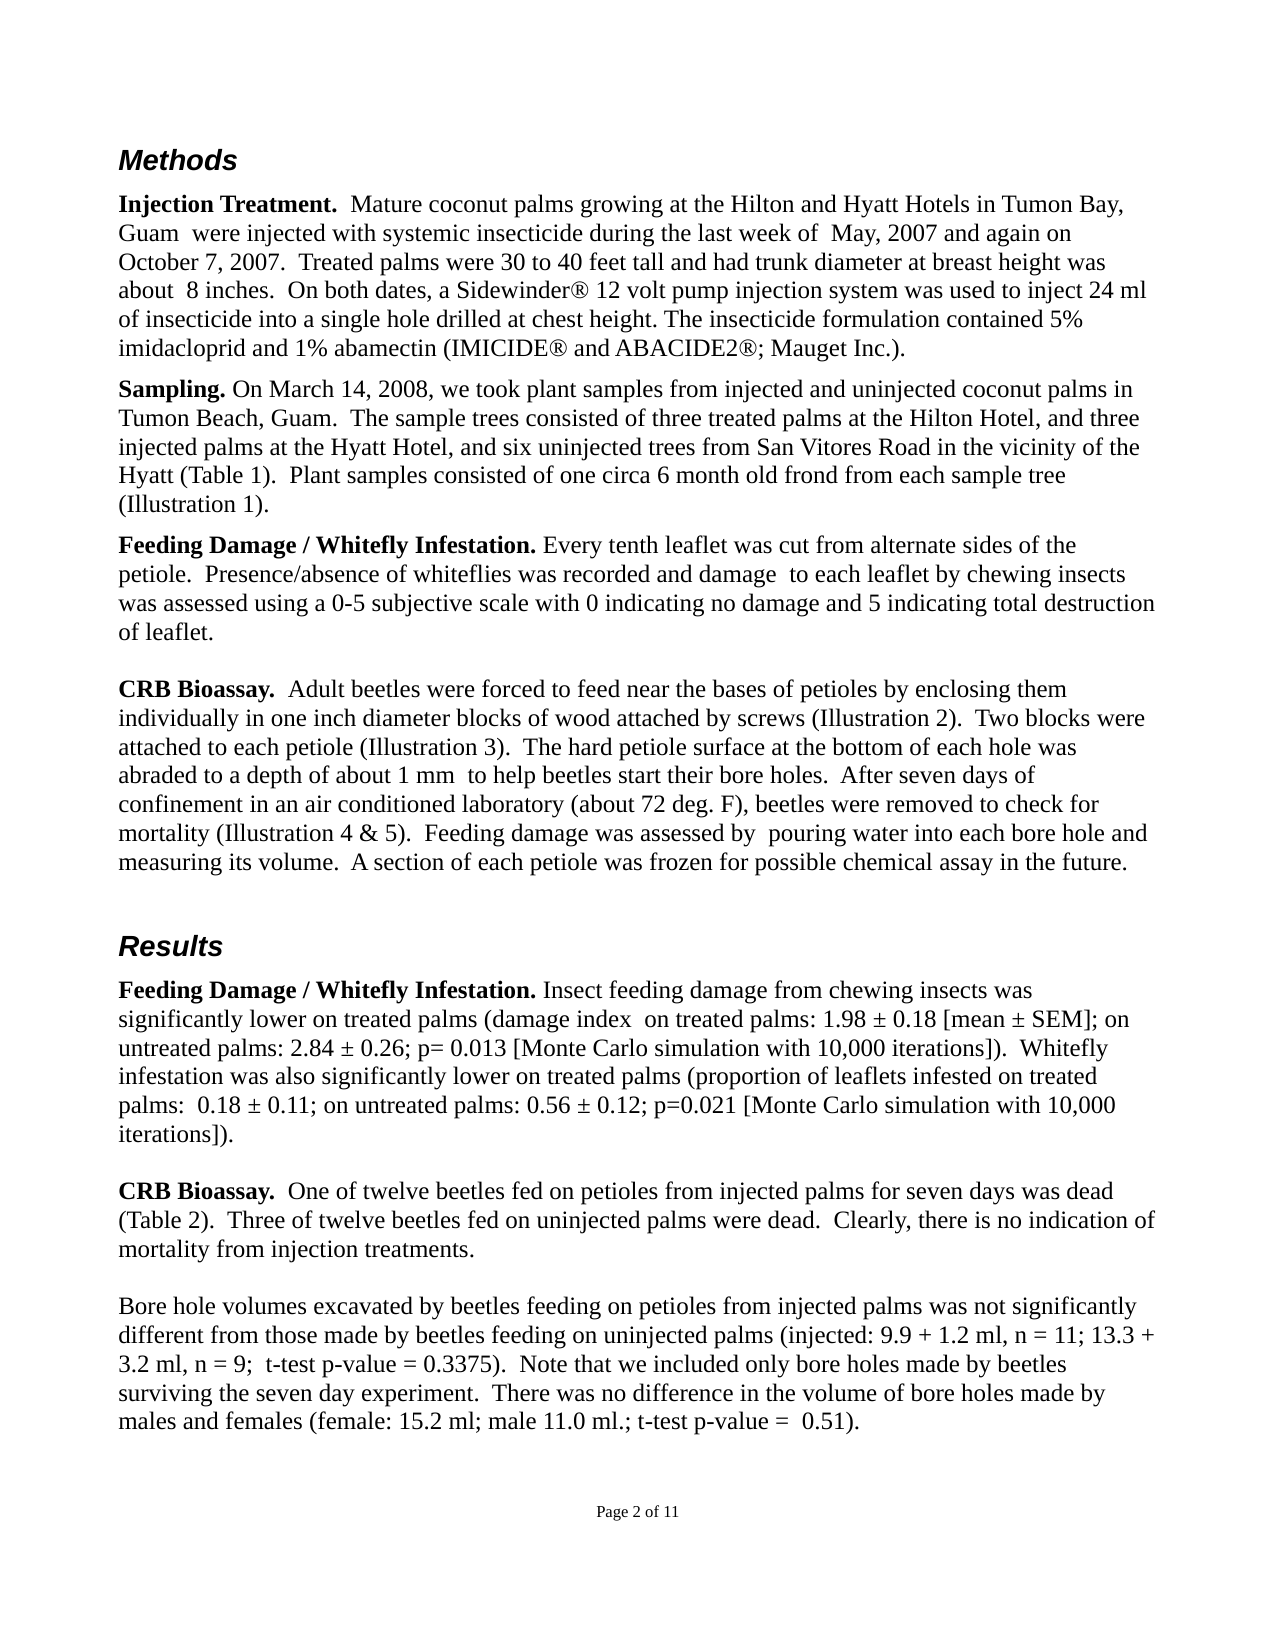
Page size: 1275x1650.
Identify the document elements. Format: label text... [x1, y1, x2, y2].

text Sampling. On March 14, 2008, we took plant samples from injected and uninjected coconut palms in Tumon Beach, Guam. The sample trees consisted of three treated palms at the Hilton Hotel, and three injected palms at the Hyatt Hotel, and six uninjected trees from San Vitores Road in the vicinity of the Hyatt (Table 1). Plant samples consisted of one circa 6 month old frond from each sample tree (Illustration 1). [118, 374, 1157, 518]
text CRB Bioassay. Adult beetles were forced to feed near the bases of petioles by enclosing them individually in one inch diameter blocks of wood attached by screws (Illustration 2). Two blocks were attached to each petiole (Illustration 3). The hard petiole surface at the bottom of each hole was abraded to a depth of about 1 mm to help beetles start their bore holes. After seven days of confinement in an air conditioned laboratory (about 72 deg. F), beetles were removed to check for mortality (Illustration 4 & 5). Feeding damage was assessed by pouring water into each bore hole and measuring its volume. A section of each petiole was frozen for possible chemical assay in the future. [118, 674, 1157, 875]
subtitle Results [118, 929, 1157, 963]
subtitle Methods [118, 143, 1157, 177]
text Injection Treatment. Mature coconut palms growing at the Hilton and Hyatt Hotels in Tumon Bay, Guam were injected with systemic insecticide during the last week of May, 2007 and again on October 7, 2007. Treated palms were 30 to 40 feet tall and had trunk diameter at breast height was about 8 inches. On both dates, a Sidewinder® 12 volt pump injection system was used to inject 24 ml of insecticide into a single hole drilled at chest height. The insecticide formulation contained 5% imidacloprid and 1% abamectin (IMICIDE® and ABACIDE2®; Mauget Inc.). [118, 189, 1157, 362]
text Feeding Damage / Whitefly Infestation. Insect feeding damage from chewing insects was significantly lower on treated palms (damage index on treated palms: 1.98 ± 0.18 [mean ± SEM]; on untreated palms: 2.84 ± 0.26; p= 0.013 [Monte Carlo simulation with 10,000 iterations]). Whitefly infestation was also significantly lower on treated palms (proportion of leaflets infested on treated palms: 0.18 ± 0.11; on untreated palms: 0.56 ± 0.12; p=0.021 [Monte Carlo simulation with 10,000 iterations]). [118, 975, 1157, 1148]
text Feeding Damage / Whitefly Infestation. Every tenth leaflet was cut from alternate sides of the petiole. Presence/absence of whiteflies was recorded and damage to each leaflet by chewing insects was assessed using a 0-5 subjective scale with 0 indicating no damage and 5 indicating total destruction of leaflet. [118, 530, 1157, 645]
text Bore hole volumes excavated by beetles feeding on petioles from injected palms was not significantly different from those made by beetles feeding on uninjected palms (injected: 9.9 + 1.2 ml, n = 11; 13.3 + 3.2 ml, n = 9; t-test p-value = 0.3375). Note that we included only bore holes made by beetles surviving the seven day experiment. There was no difference in the volume of bore holes made by males and females (female: 15.2 ml; male 11.0 ml.; t-test p-value = 0.51). [118, 1291, 1157, 1435]
text CRB Bioassay. One of twelve beetles fed on petioles from injected palms for seven days was dead (Table 2). Three of twelve beetles fed on uninjected palms were dead. Clearly, there is no indication of mortality from injection treatments. [118, 1176, 1157, 1263]
